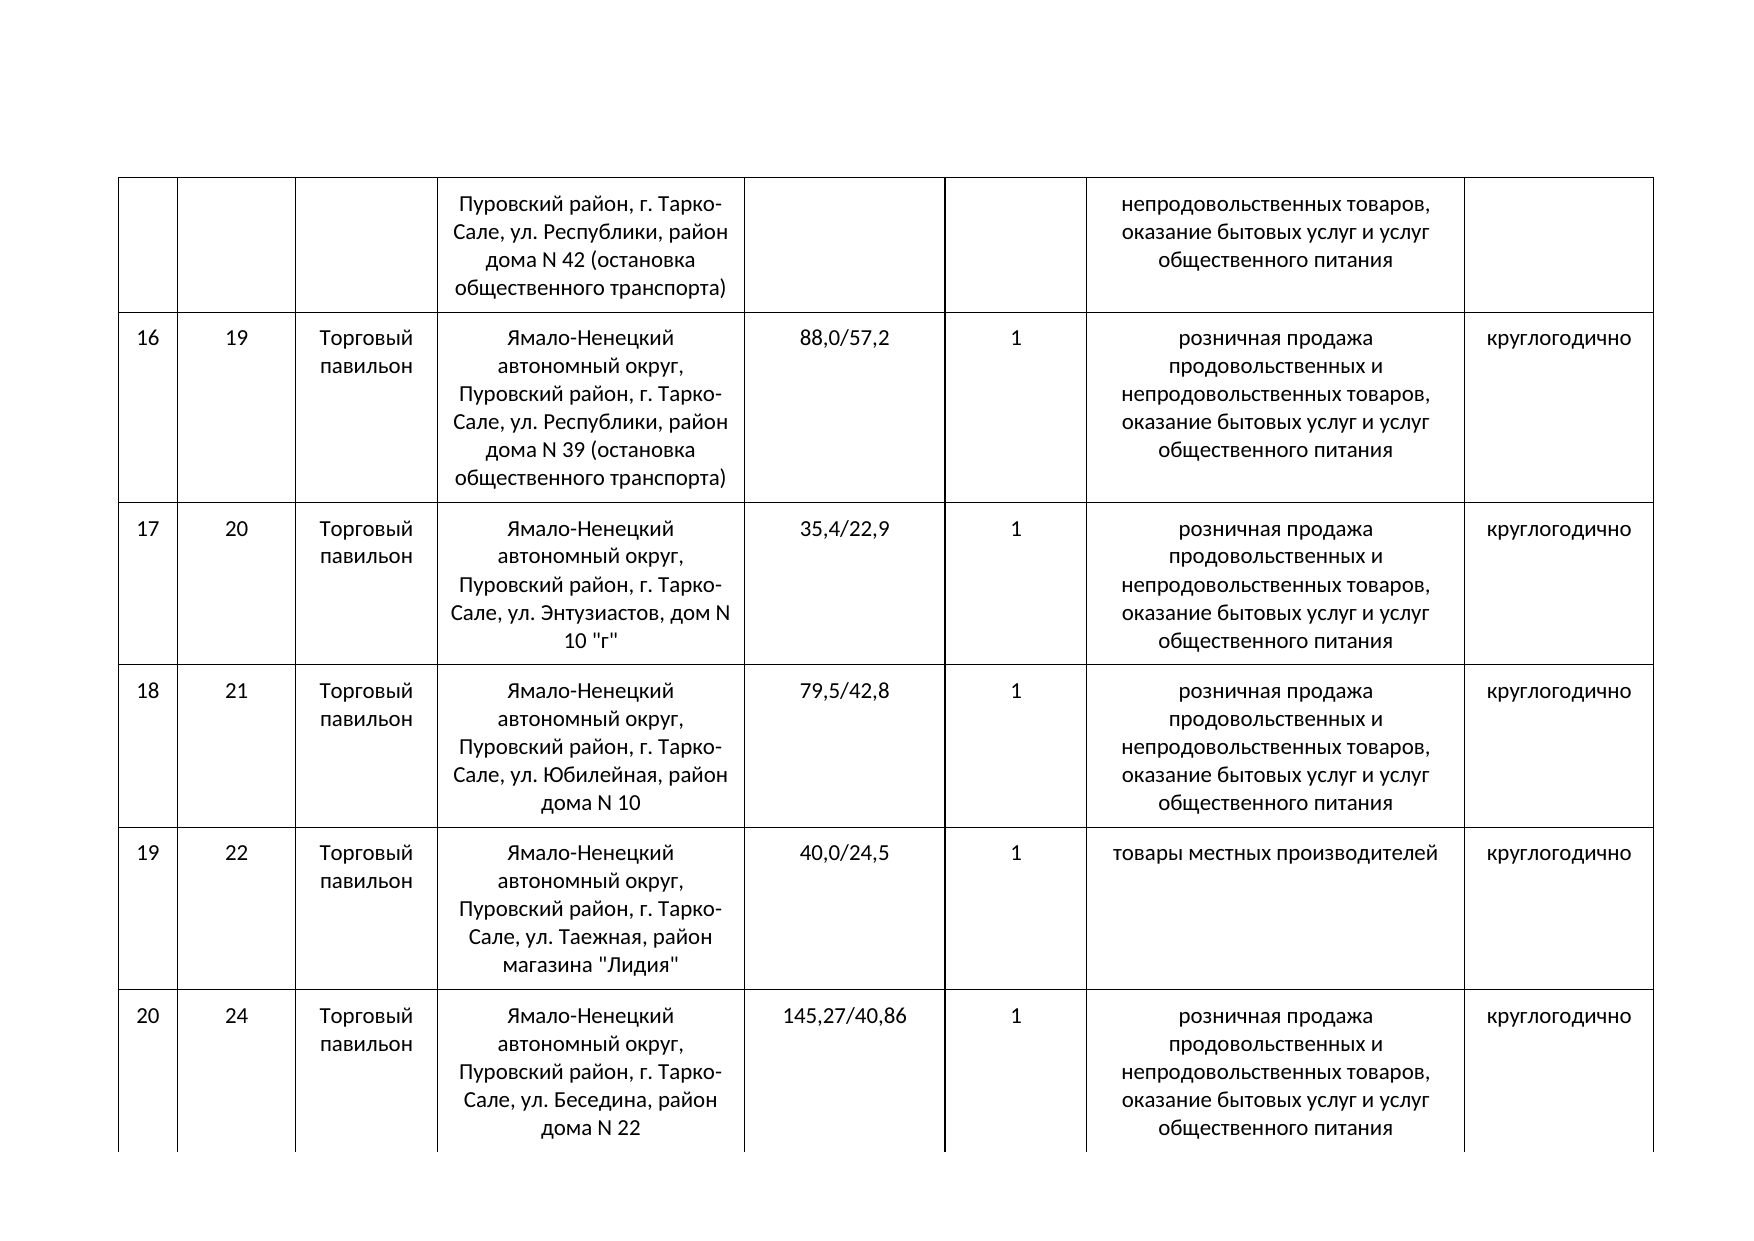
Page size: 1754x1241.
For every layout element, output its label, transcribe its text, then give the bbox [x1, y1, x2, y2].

table_cell Торговый павильон [296, 503, 437, 664]
table_cell 19 [178, 313, 295, 502]
table_cell 1 [946, 828, 1086, 989]
table_cell Пуровский район, г. Тарко-Сале, ул. Республики, район дома N 42 (остановка общественного транспорта) [438, 178, 744, 312]
table_cell 1 [946, 313, 1086, 502]
table_cell Торговый павильон [296, 990, 437, 1152]
table_cell 18 [119, 665, 177, 827]
table_cell 1 [946, 503, 1086, 664]
table_cell 16 [119, 313, 177, 502]
table_cell круглогодично [1465, 665, 1653, 827]
table_cell 20 [119, 990, 177, 1152]
table_cell 145,27/40,86 [745, 990, 944, 1152]
table_cell Торговый павильон [296, 313, 437, 502]
table_cell 24 [178, 990, 295, 1152]
table_cell [946, 178, 1086, 312]
table_cell 1 [946, 665, 1086, 827]
table_cell 40,0/24,5 [745, 828, 944, 989]
table_cell круглогодично [1465, 313, 1653, 502]
table_cell 21 [178, 665, 295, 827]
table_cell 17 [119, 503, 177, 664]
table_cell Ямало-Ненецкий автономный округ, Пуровский район, г. Тарко-Сале, ул. Республики, район дома N 39 (остановка общественного транспорта) [438, 313, 744, 502]
table_cell Торговый павильон [296, 665, 437, 827]
table_cell 1 [946, 990, 1086, 1152]
table_cell розничная продажа продовольственных и непродовольственных товаров, оказание бытовых услуг и услуг общественного питания [1087, 665, 1464, 827]
table_cell [178, 178, 295, 312]
table_cell круглогодично [1465, 990, 1653, 1152]
table_cell [296, 178, 437, 312]
table_cell 35,4/22,9 [745, 503, 944, 664]
table_cell Ямало-Ненецкий автономный округ, Пуровский район, г. Тарко-Сале, ул. Таежная, район магазина "Лидия" [438, 828, 744, 989]
table_cell розничная продажа продовольственных и непродовольственных товаров, оказание бытовых услуг и услуг общественного питания [1087, 503, 1464, 664]
table_cell 79,5/42,8 [745, 665, 944, 827]
table_cell [745, 178, 944, 312]
table_cell [119, 178, 177, 312]
table_cell Ямало-Ненецкий автономный округ, Пуровский район, г. Тарко-Сале, ул. Юбилейная, район дома N 10 [438, 665, 744, 827]
table_cell [1465, 178, 1653, 312]
table_cell 88,0/57,2 [745, 313, 944, 502]
table_cell Ямало-Ненецкий автономный округ, Пуровский район, г. Тарко-Сале, ул. Беседина, район дома N 22 [438, 990, 744, 1152]
table_cell розничная продажа продовольственных и непродовольственных товаров, оказание бытовых услуг и услуг общественного питания [1087, 990, 1464, 1152]
table_cell круглогодично [1465, 503, 1653, 664]
table_cell 20 [178, 503, 295, 664]
table_cell Ямало-Ненецкий автономный округ, Пуровский район, г. Тарко-Сале, ул. Энтузиастов, дом N 10 "г" [438, 503, 744, 664]
table_cell 22 [178, 828, 295, 989]
table_cell розничная продажа продовольственных и непродовольственных товаров, оказание бытовых услуг и услуг общественного питания [1087, 313, 1464, 502]
table_cell товары местных производителей [1087, 828, 1464, 989]
table_cell непродовольственных товаров, оказание бытовых услуг и услуг общественного питания [1087, 178, 1464, 312]
table_cell Торговый павильон [296, 828, 437, 989]
table_cell 19 [119, 828, 177, 989]
table_cell круглогодично [1465, 828, 1653, 989]
